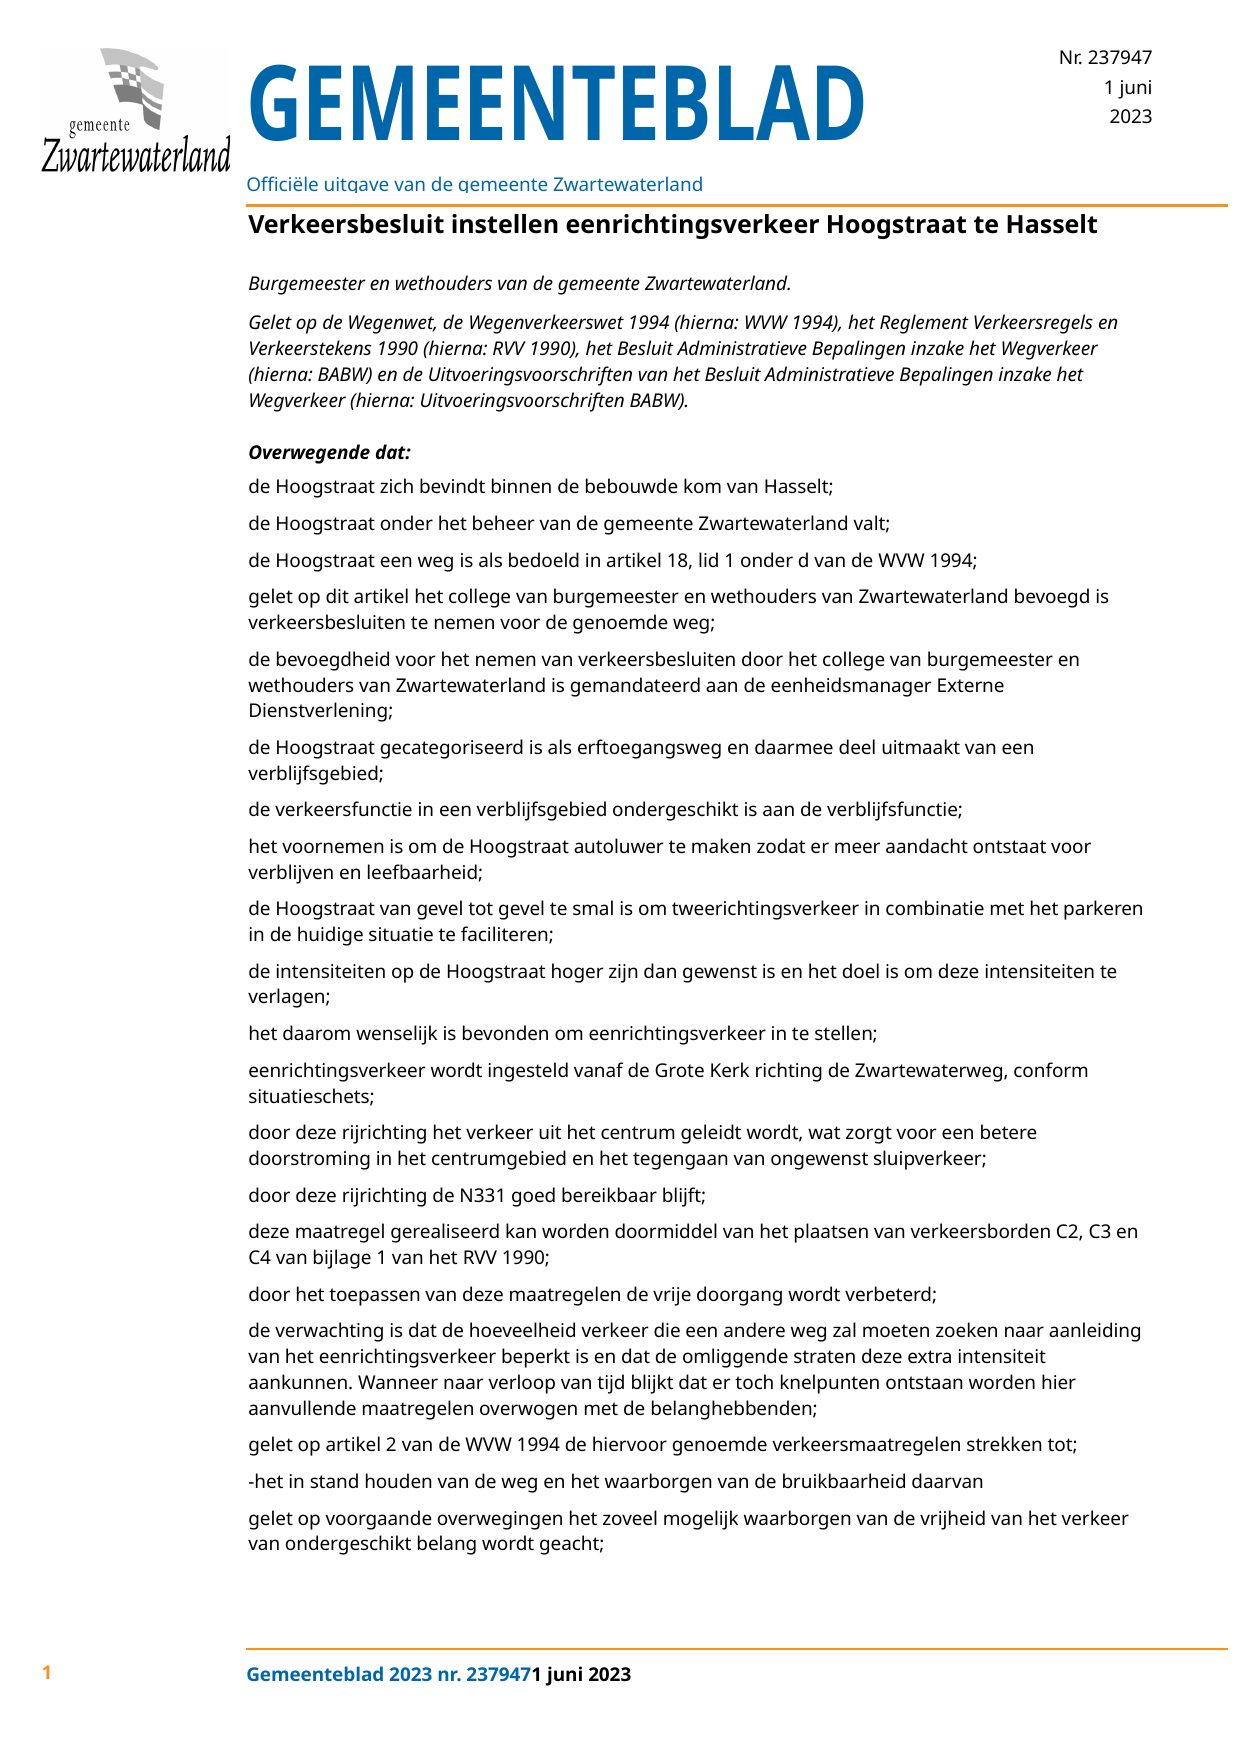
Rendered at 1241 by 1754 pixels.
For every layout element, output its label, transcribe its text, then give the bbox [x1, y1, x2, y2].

text de verkeersfunctie in een verblijfsgebied ondergeschikt is aan de verblijfsfunctie; [248, 797, 1152, 822]
text de verwachting is dat de hoeveelheid verkeer die een andere weg zal moeten zoeken naar aanleiding van het eenrichtingsverkeer beperkt is en dat de omliggende straten deze extra intensiteit aankunnen. Wanneer naar verloop van tijd blijkt dat er toch knelpunten ontstaan worden hier aanvullende maatregelen overwogen met de belanghebbenden; [248, 1318, 1152, 1421]
text eenrichtingsverkeer wordt ingesteld vanaf de Grote Kerk richting de Zwartewaterweg, conform situatieschets; [248, 1057, 1152, 1108]
text gelet op artikel 2 van de WVW 1994 de hiervoor genoemde verkeersmaatregelen strekken tot; [248, 1431, 1152, 1457]
text door het toepassen van deze maatregelen de vrije doorgang wordt verbeterd; [248, 1281, 1152, 1307]
text het daarom wenselijk is bevonden om eenrichtingsverkeer in te stellen; [248, 1020, 1152, 1046]
text de bevoegdheid voor het nemen van verkeersbesluiten door het college van burgemeester en wethouders van Zwartewaterland is gemandateerd aan de eenheidsmanager Externe Dienstverlening; [248, 646, 1152, 723]
text door deze rijrichting het verkeer uit het centrum geleidt wordt, wat zorgt voor een betere doorstroming in het centrumgebied en het tegengaan van ongewenst sluipverkeer; [248, 1119, 1152, 1171]
text de intensiteiten op de Hoogstraat hoger zijn dan gewenst is en het doel is om deze intensiteiten te verlagen; [248, 958, 1152, 1009]
text het voornemen is om de Hoogstraat autoluwer te maken zodat er meer aandacht ontstaat voor verblijven en leefbaarheid; [248, 833, 1152, 885]
text de Hoogstraat een weg is als bedoeld in artikel 18, lid 1 onder d van de WVW 1994; [248, 547, 1152, 573]
text de Hoogstraat onder het beheer van de gemeente Zwartewaterland valt; [248, 510, 1152, 536]
text deze maatregel gerealiseerd kan worden doormiddel van het plaatsen van verkeersborden C2, C3 en C4 van bijlage 1 van het RVV 1990; [248, 1218, 1152, 1270]
picture [41, 47, 231, 172]
text -het in stand houden van de weg en het waarborgen van de bruikbaarheid daarvan [248, 1468, 1152, 1494]
text door deze rijrichting de N331 goed bereikbaar blijft; [248, 1182, 1152, 1208]
text Gelet op de Wegenwet, de Wegenverkeerswet 1994 (hierna: WVW 1994), het Reglement Verkeersregels en Verkeerstekens 1990 (hierna: RVV 1990), het Besluit Administratieve Bepalingen inzake het Wegverkeer (hierna: BABW) en de Uitvoeringsvoorschriften van het Besluit Administratieve Bepalingen inzake het Wegverkeer (hierna: Uitvoeringsvoorschriften BABW). [248, 309, 1152, 412]
text Burgemeester en wethouders van de gemeente Zwartewaterland. [248, 270, 1152, 296]
text Verkeersbesluit instellen eenrichtingsverkeer Hoogstraat te Hasselt [248, 207, 1152, 241]
text Overwegende dat: [248, 439, 1152, 465]
text de Hoogstraat van gevel tot gevel te smal is om tweerichtingsverkeer in combinatie met het parkeren in de huidige situatie te faciliteren; [248, 896, 1152, 947]
text gelet op voorgaande overwegingen het zoveel mogelijk waarborgen van de vrijheid van het verkeer van ondergeschikt belang wordt geacht; [248, 1505, 1152, 1556]
text de Hoogstraat zich bevindt binnen de bebouwde kom van Hasselt; [248, 474, 1152, 499]
text de Hoogstraat gecategoriseerd is als erftoegangsweg en daarmee deel uitmaakt van een verblijfsgebied; [248, 734, 1152, 786]
text gelet op dit artikel het college van burgemeester en wethouders van Zwartewaterland bevoegd is verkeersbesluiten te nemen voor de genoemde weg; [248, 584, 1152, 635]
